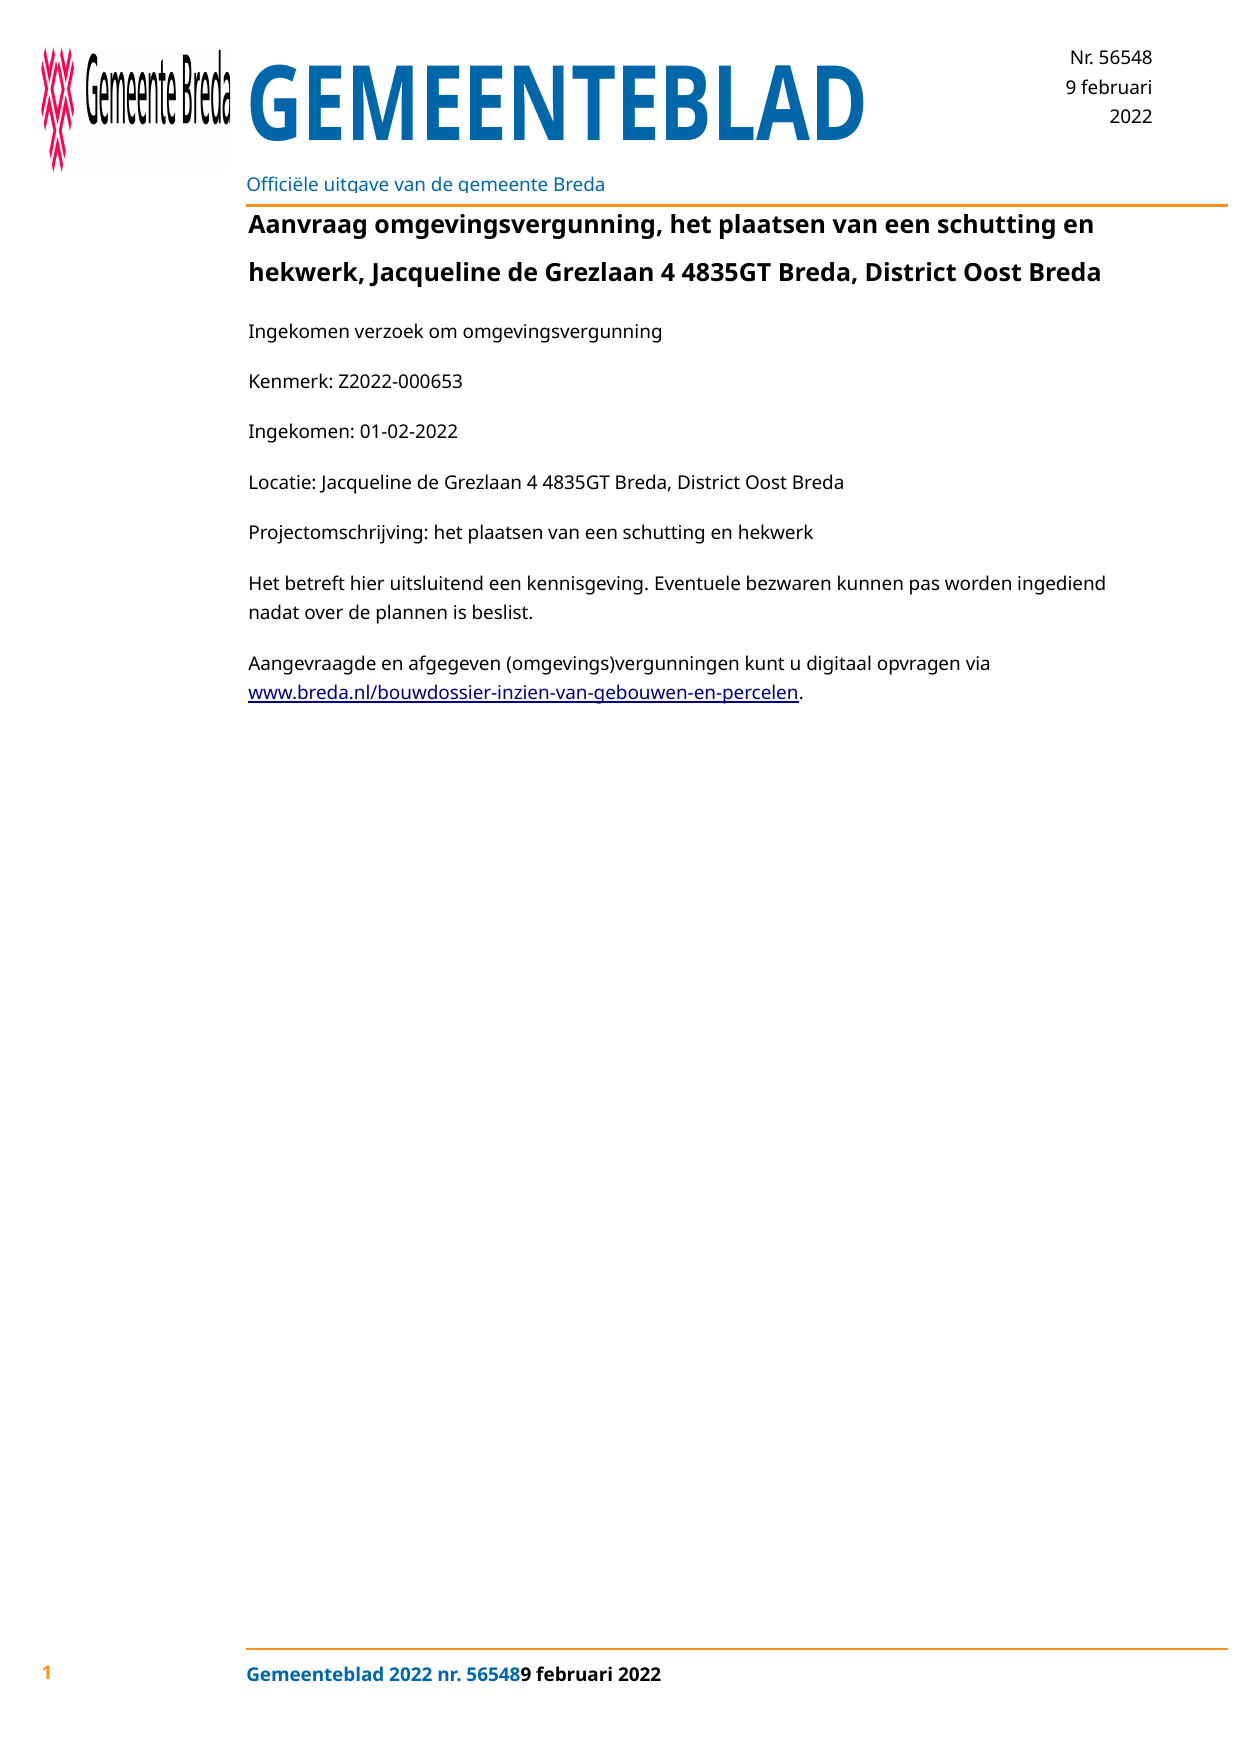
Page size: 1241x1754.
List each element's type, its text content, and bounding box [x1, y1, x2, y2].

text Projectomschrijving: het plaatsen van een schutting en hekwerk [248, 519, 1152, 545]
text Kenmerk: Z2022-000653 [248, 368, 1152, 394]
text Ingekomen: 01-02-2022 [248, 419, 1152, 444]
text Ingekomen verzoek om omgevingsvergunning [248, 318, 1152, 344]
text Locatie: Jacqueline de Grezlaan 4 4835GT Breda, District Oost Breda [248, 469, 1152, 495]
text Het betreft hier uitsluitend een kennisgeving. Eventuele bezwaren kunnen pas worden ingediend nadat over de plannen is beslist. [248, 570, 1152, 625]
text Aanvraag omgevingsvergunning, het plaatsen van een schutting en hekwerk, Jacqueline de Grezlaan 4 4835GT Breda, District Oost Breda [248, 207, 1152, 288]
picture [41, 47, 231, 172]
text Aangevraagde en afgegeven (omgevings)vergunningen kunt u digitaal opvragen via www.breda.nl/bouwdossier-inzien-van-gebouwen-en-percelen. [248, 650, 1152, 705]
